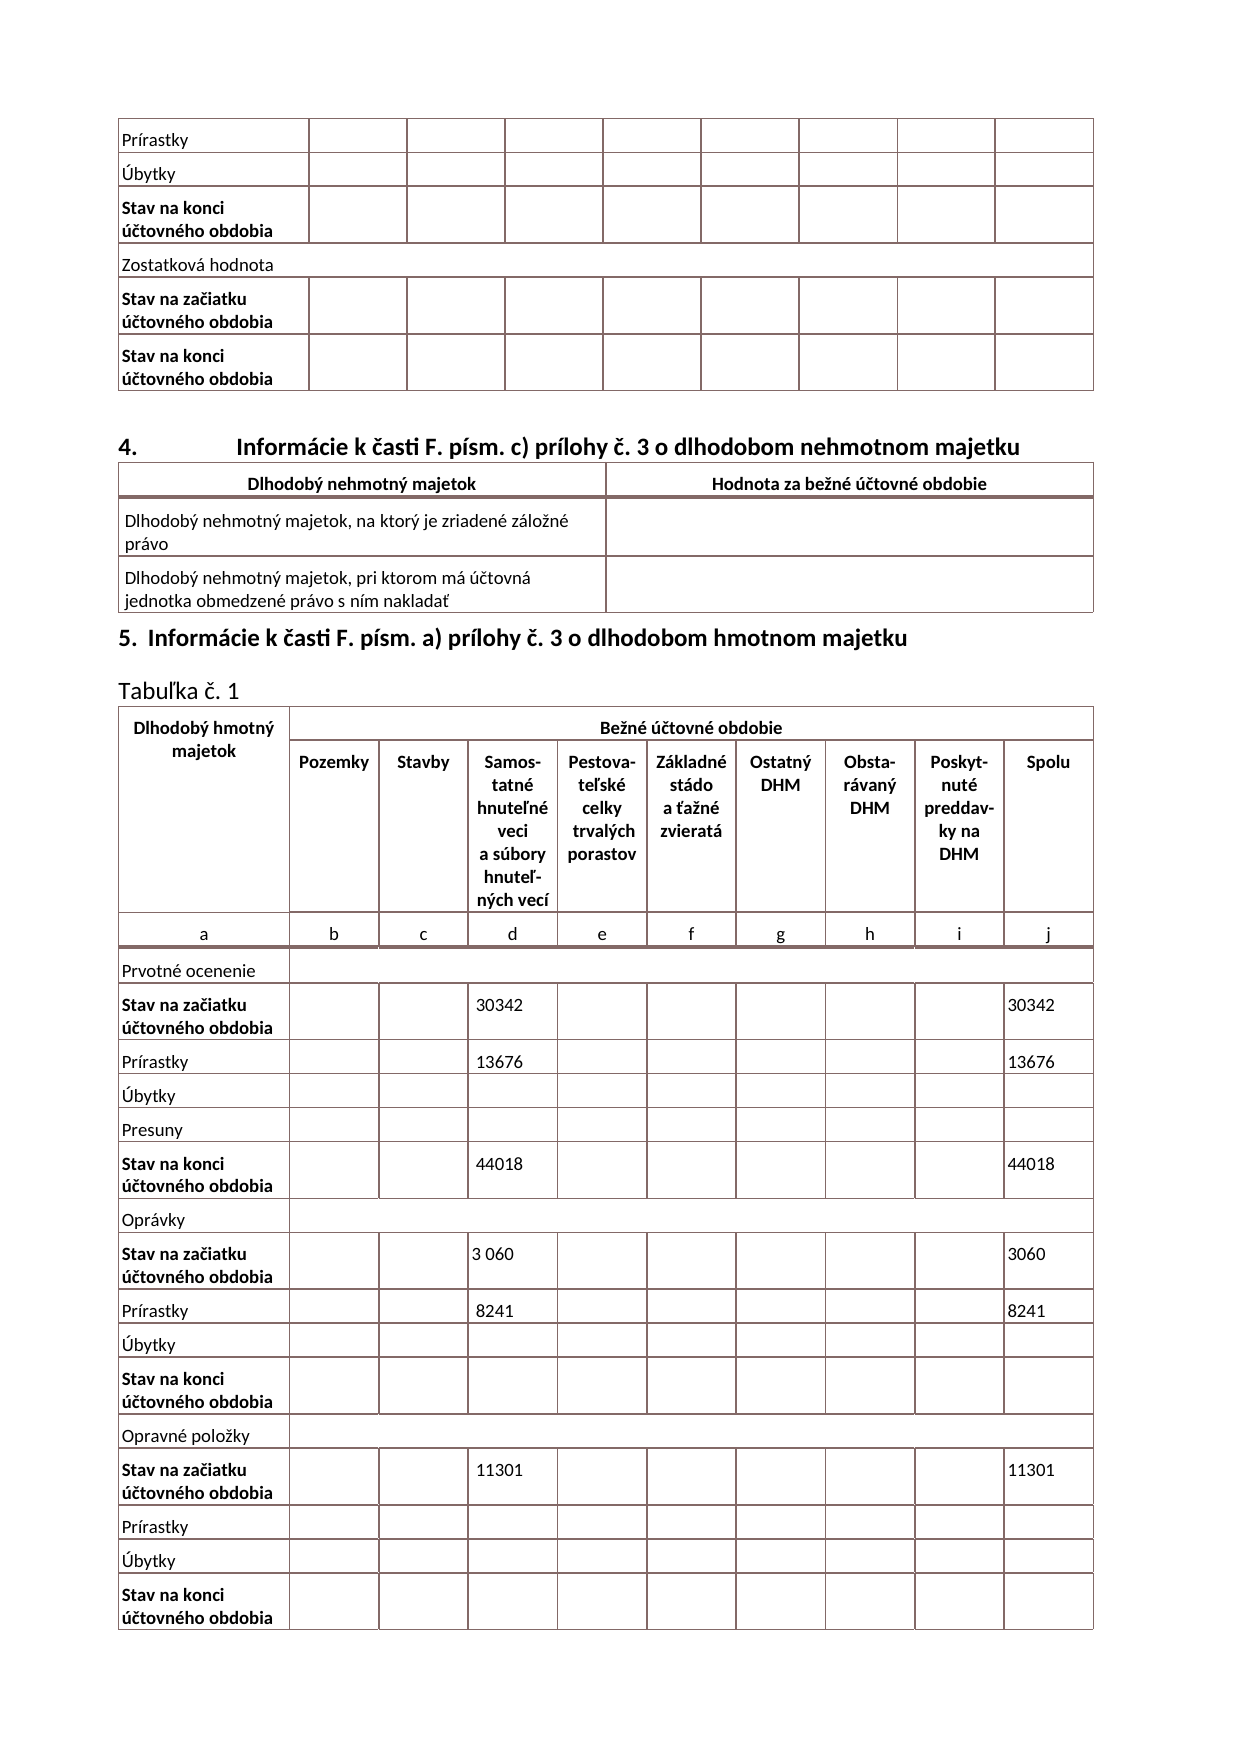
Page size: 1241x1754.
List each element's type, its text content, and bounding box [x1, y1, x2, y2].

table_cell [648, 1506, 735, 1538]
table_cell [290, 1324, 378, 1356]
table_cell Stav na začiatku účtovného obdobia [119, 1449, 289, 1504]
table_cell [826, 1540, 914, 1572]
table_cell [826, 1358, 914, 1413]
table_cell Obsta- rávaný DHM [826, 741, 914, 911]
table_cell [506, 278, 602, 333]
table_cell [826, 1142, 914, 1198]
table_cell Prírastky [119, 1040, 289, 1073]
table_cell [648, 1324, 735, 1356]
table_cell [648, 1574, 735, 1629]
table_cell [408, 153, 504, 185]
table_cell [1005, 1074, 1093, 1107]
table_cell 44018 [469, 1142, 557, 1198]
text Tabuľka č. 1 [118, 676, 1122, 706]
table_cell [702, 335, 798, 390]
table_cell [825, 1415, 914, 1447]
table_cell [898, 278, 994, 333]
table_cell [290, 1290, 378, 1322]
table_cell [916, 1506, 1003, 1538]
table_cell [380, 1233, 467, 1288]
table_cell [557, 949, 647, 982]
table_cell [915, 1199, 1004, 1232]
table_cell Stav na konci účtovného obdobia [119, 335, 308, 390]
table_cell [468, 1199, 557, 1232]
table_cell 30342 [469, 984, 557, 1039]
table_cell Stav na začiatku účtovného obdobia [119, 278, 308, 333]
table_cell [1004, 1199, 1093, 1232]
table_cell Prírastky [119, 1506, 289, 1538]
table_cell Základné stádo a ťažné zvieratá [648, 741, 735, 911]
table_cell [310, 335, 406, 390]
table_cell [506, 187, 602, 242]
table_cell [737, 1108, 825, 1141]
table_cell [737, 1074, 825, 1107]
table_cell [826, 1040, 914, 1073]
table_cell [648, 1358, 735, 1413]
table_cell [290, 1358, 378, 1413]
table_cell [996, 187, 1093, 242]
table_cell [916, 1358, 1003, 1413]
table_cell [737, 1449, 825, 1504]
table_cell [916, 1540, 1003, 1572]
table_cell [647, 949, 736, 982]
table_cell Prírastky [119, 1290, 289, 1322]
table_cell [648, 1142, 735, 1198]
table_cell Stav na začiatku účtovného obdobia [119, 984, 289, 1039]
table_cell [1004, 1415, 1093, 1447]
table_cell [290, 1415, 378, 1447]
table_cell [506, 119, 602, 152]
table_cell [996, 278, 1093, 333]
table_cell [1005, 1358, 1093, 1413]
table_cell [648, 1449, 735, 1504]
table_cell [408, 187, 504, 242]
table_cell [737, 1574, 825, 1629]
table_cell [558, 1040, 646, 1073]
table_cell 8241 [1005, 1290, 1093, 1322]
table_cell [648, 1233, 735, 1288]
table_cell [310, 278, 406, 333]
table_cell [915, 1415, 1004, 1447]
table_cell [825, 949, 914, 982]
table_cell a [119, 913, 289, 945]
table_cell Úbytky [119, 153, 308, 185]
table_cell [916, 1233, 1003, 1288]
table_cell [1004, 949, 1093, 982]
table_cell [648, 1540, 735, 1572]
table_cell Dlhodobý nehmotný majetok, na ktorý je zriadené záložné právo [119, 499, 605, 555]
table_cell 3 060 [469, 1233, 557, 1288]
table_cell [737, 1506, 825, 1538]
table_cell [916, 1574, 1003, 1629]
table_cell [468, 949, 557, 982]
table_cell [916, 1324, 1003, 1356]
table_cell Stav na konci účtovného obdobia [119, 187, 308, 242]
table_cell [290, 1142, 378, 1198]
table_cell [468, 1415, 557, 1447]
table_header Dlhodobý hmotný majetok [119, 707, 289, 911]
table_cell [826, 1233, 914, 1288]
table_cell [558, 1449, 646, 1504]
table_cell [737, 1233, 825, 1288]
table_cell [558, 984, 646, 1039]
table_cell [380, 1108, 467, 1141]
table_cell [916, 1074, 1003, 1107]
table_cell Dlhodobý nehmotný majetok, pri ktorom má účtovná jednotka obmedzené právo s ním nakladať [119, 557, 605, 612]
table_cell [558, 1142, 646, 1198]
table_cell Oprávky [119, 1199, 289, 1232]
table_cell e [558, 913, 646, 945]
table_cell [826, 1108, 914, 1141]
table_cell Samos- tatné hnuteľné veci a súbory hnuteľ- ných vecí [469, 741, 557, 911]
table_cell [648, 984, 735, 1039]
table_cell [380, 1290, 467, 1322]
table_cell [736, 1199, 825, 1232]
table_cell [380, 1574, 467, 1629]
table_header Hodnota za bežné účtovné obdobie [607, 463, 1093, 495]
table_cell [558, 1290, 646, 1322]
table_cell [826, 1449, 914, 1504]
table_cell [290, 1574, 378, 1629]
table_cell [558, 1574, 646, 1629]
table_cell [702, 153, 798, 185]
table_cell [469, 1540, 557, 1572]
table_cell [290, 1449, 378, 1504]
table_cell [558, 1540, 646, 1572]
table_cell [380, 1449, 467, 1504]
table_cell [380, 1358, 467, 1413]
table_cell [469, 1358, 557, 1413]
table_cell [310, 119, 406, 152]
table_cell [826, 1506, 914, 1538]
table_cell Spolu [1005, 741, 1093, 911]
table_cell [380, 1324, 467, 1356]
table_cell [648, 1108, 735, 1141]
text 4. Informácie k časti F. písm. c) prílohy č. 3 o dlhodobom nehmotnom majetku [118, 401, 1122, 462]
table_cell [916, 1040, 1003, 1073]
table_cell [558, 1074, 646, 1107]
table_cell [290, 984, 378, 1039]
table_cell [607, 557, 1093, 612]
table_cell 30342 [1005, 984, 1093, 1039]
table_cell [469, 1108, 557, 1141]
table_cell [826, 1074, 914, 1107]
table_cell [290, 949, 378, 982]
table_cell [290, 1233, 378, 1288]
table_cell [648, 1040, 735, 1073]
table_cell [1005, 1108, 1093, 1141]
table_cell [915, 949, 1004, 982]
table_cell Zostatková hodnota [119, 244, 995, 276]
table_cell i [916, 913, 1003, 945]
table_cell Úbytky [119, 1540, 289, 1572]
table_cell [380, 1540, 467, 1572]
table_cell [604, 278, 700, 333]
table_cell [310, 187, 406, 242]
table_cell [916, 1108, 1003, 1141]
table_cell Stavby [380, 741, 467, 911]
table_cell h [826, 913, 914, 945]
table_cell [290, 1506, 378, 1538]
table_cell [826, 984, 914, 1039]
table_cell [408, 278, 504, 333]
table_cell [379, 1199, 468, 1232]
table_cell [558, 1324, 646, 1356]
table_cell [826, 1324, 914, 1356]
table_cell [380, 1074, 467, 1107]
table_cell 44018 [1005, 1142, 1093, 1198]
table_cell [1005, 1506, 1093, 1538]
table_cell [380, 1040, 467, 1073]
table_cell [380, 1506, 467, 1538]
table_cell [898, 187, 994, 242]
table_cell d [469, 913, 557, 945]
table_cell [379, 949, 468, 982]
table_cell [996, 119, 1093, 152]
table_cell b [290, 913, 378, 945]
table_cell j [1005, 913, 1093, 945]
table_cell 11301 [1005, 1449, 1093, 1504]
table_cell Prvotné ocenenie [119, 949, 289, 982]
table_cell [379, 1415, 468, 1447]
table_cell [290, 1108, 378, 1141]
table_cell [916, 1142, 1003, 1198]
table_cell [607, 499, 1093, 555]
table_cell [916, 984, 1003, 1039]
table_cell [898, 335, 994, 390]
table_cell [604, 119, 700, 152]
table_cell 13676 [469, 1040, 557, 1073]
table_cell [702, 119, 798, 152]
table_header Dlhodobý nehmotný majetok [119, 463, 605, 495]
table_cell [736, 949, 825, 982]
table_cell Pozemky [290, 741, 378, 911]
table_cell [558, 1108, 646, 1141]
table_header Bežné účtovné obdobie [290, 707, 1093, 739]
table_cell [996, 153, 1093, 185]
table_cell 3060 [1005, 1233, 1093, 1288]
table_cell f [648, 913, 735, 945]
table_cell [604, 187, 700, 242]
table_cell [702, 278, 798, 333]
table_cell [469, 1574, 557, 1629]
table_cell c [380, 913, 467, 945]
table_cell [469, 1324, 557, 1356]
table_cell [310, 153, 406, 185]
table_cell [1005, 1324, 1093, 1356]
table_cell Stav na konci účtovného obdobia [119, 1574, 289, 1629]
table_cell [800, 335, 897, 390]
table_cell [558, 1358, 646, 1413]
table_cell [408, 119, 504, 152]
table_cell [995, 244, 1093, 276]
text 5. Informácie k časti F. písm. a) prílohy č. 3 o dlhodobom hmotnom majetku [118, 622, 1122, 653]
table_cell [736, 1415, 825, 1447]
table_cell [1005, 1574, 1093, 1629]
table_cell 13676 [1005, 1040, 1093, 1073]
table_cell [506, 153, 602, 185]
table_cell [290, 1074, 378, 1107]
table_cell [825, 1199, 914, 1232]
table_cell [800, 153, 897, 185]
table_cell [916, 1290, 1003, 1322]
table_cell [290, 1040, 378, 1073]
table_cell [826, 1574, 914, 1629]
table_cell [898, 119, 994, 152]
table_cell [290, 1540, 378, 1572]
table_cell [647, 1199, 736, 1232]
table_cell Úbytky [119, 1324, 289, 1356]
table_cell [737, 1540, 825, 1572]
table_cell [506, 335, 602, 390]
table_cell [604, 153, 700, 185]
table_cell [469, 1506, 557, 1538]
table_cell [648, 1074, 735, 1107]
table_cell Prírastky [119, 119, 308, 152]
table_cell Pestova- teľské celky trvalých porastov [558, 741, 646, 911]
table_cell 8241 [469, 1290, 557, 1322]
table_cell Stav na konci účtovného obdobia [119, 1142, 289, 1198]
table_cell 11301 [469, 1449, 557, 1504]
table_cell [826, 1290, 914, 1322]
table_cell [800, 187, 897, 242]
table_cell Úbytky [119, 1074, 289, 1107]
table_cell Presuny [119, 1108, 289, 1141]
table_cell [737, 1358, 825, 1413]
table_cell [898, 153, 994, 185]
table_cell [648, 1290, 735, 1322]
table_cell [557, 1415, 647, 1447]
table_cell [380, 984, 467, 1039]
table_cell Stav na začiatku účtovného obdobia [119, 1233, 289, 1288]
table_cell [737, 984, 825, 1039]
table_cell [647, 1415, 736, 1447]
table_cell [737, 1324, 825, 1356]
table_cell Poskyt- nuté preddav- ky na DHM [916, 741, 1003, 911]
table_cell [1005, 1540, 1093, 1572]
table_cell Ostatný DHM [737, 741, 825, 911]
table_cell [557, 1199, 647, 1232]
table_cell [996, 335, 1093, 390]
table_cell [380, 1142, 467, 1198]
table_cell [558, 1506, 646, 1538]
table_cell [290, 1199, 378, 1232]
table_cell [408, 335, 504, 390]
table_cell [737, 1290, 825, 1322]
table_cell Opravné položky [119, 1415, 289, 1447]
table_cell g [737, 913, 825, 945]
table_cell [469, 1074, 557, 1107]
table_cell [916, 1449, 1003, 1504]
table_cell [604, 335, 700, 390]
table_cell [737, 1142, 825, 1198]
table_cell [800, 278, 897, 333]
table_cell [558, 1233, 646, 1288]
table_cell [800, 119, 897, 152]
table_cell [737, 1040, 825, 1073]
table_cell [702, 187, 798, 242]
table_cell Stav na konci účtovného obdobia [119, 1358, 289, 1413]
